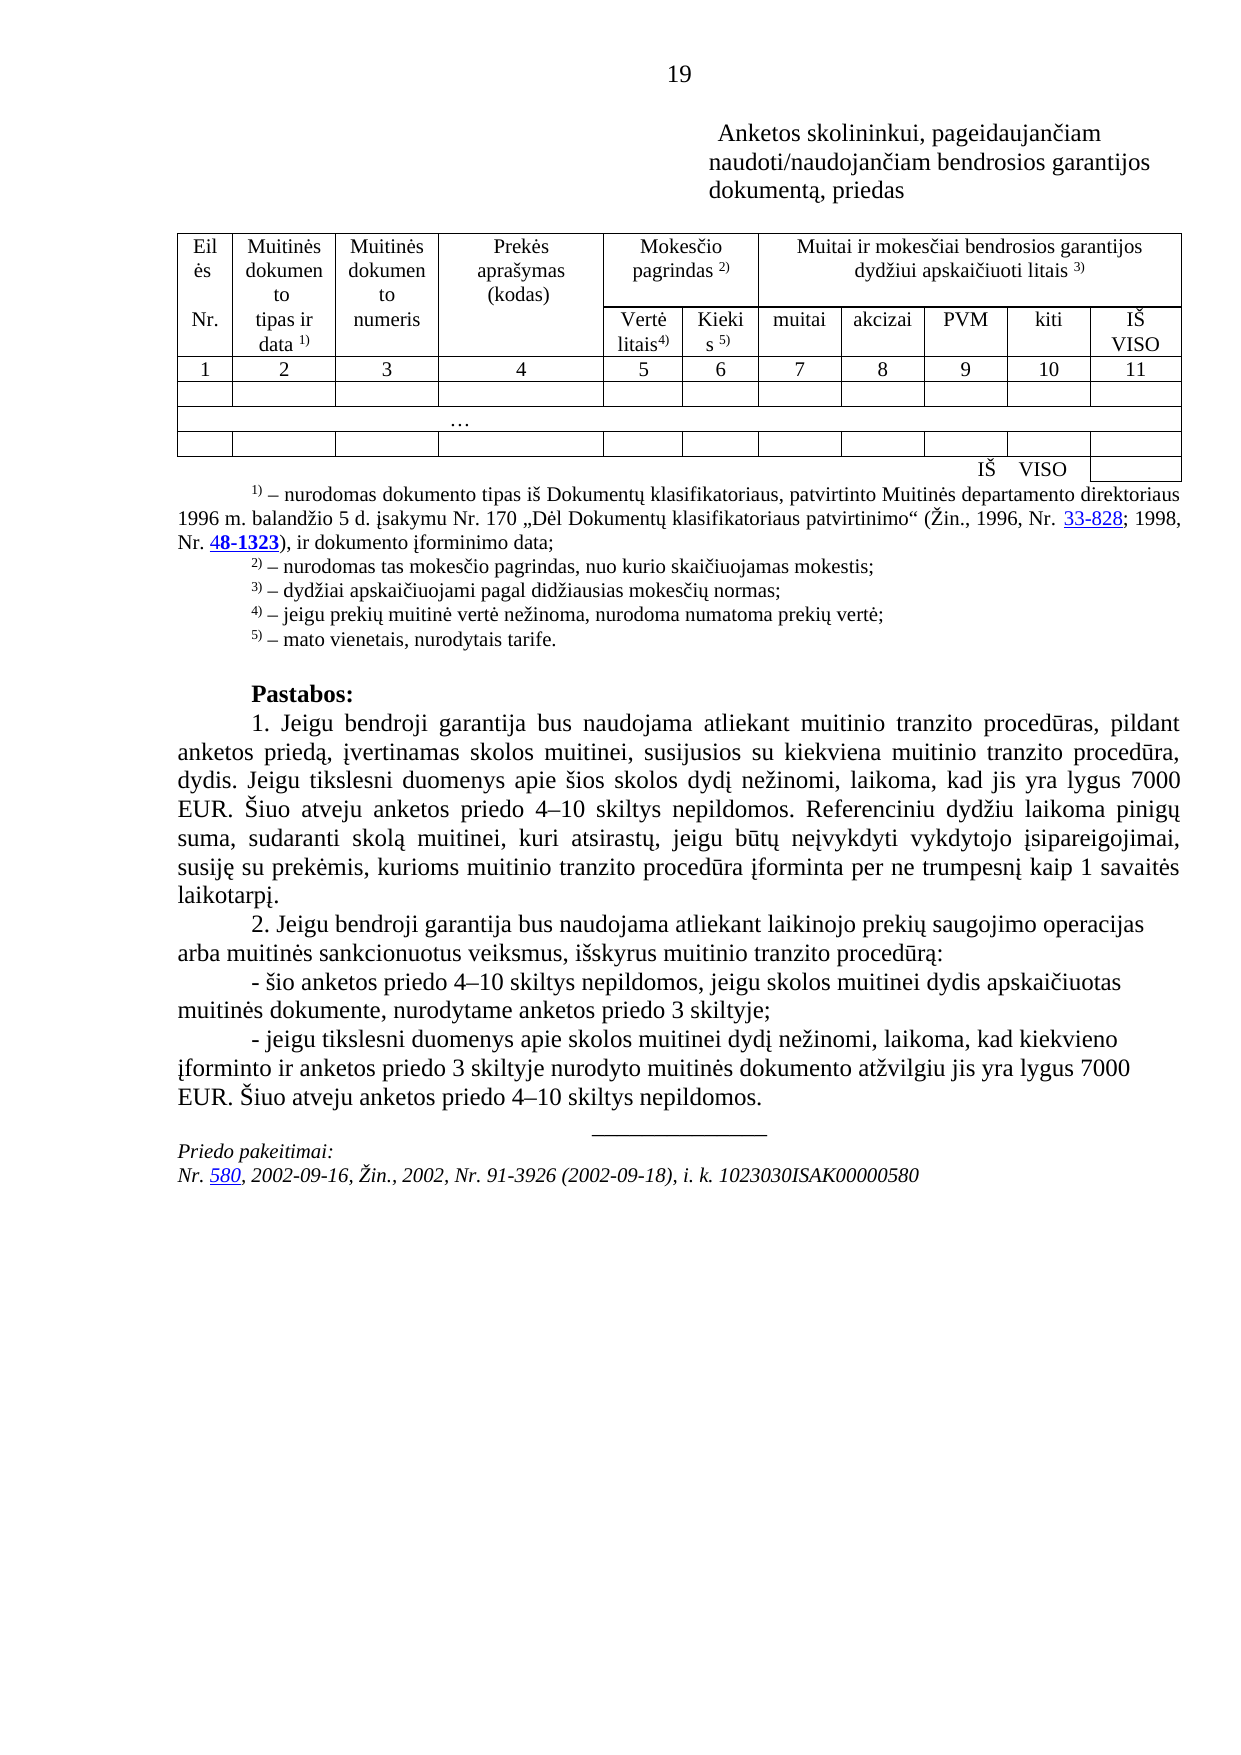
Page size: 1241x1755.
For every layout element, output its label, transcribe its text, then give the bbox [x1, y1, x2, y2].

text 2. Jeigu bendroji garantija bus naudojama atliekant laikinojo prekių saugojimo operacijas arba muitinės sankcionuotus veiksmus, išskyrus muitinio tranzito procedūrą: [177, 909, 1181, 967]
table_cell 9 [925, 357, 1007, 381]
table_cell [925, 382, 1007, 406]
table_cell Kiekis 5) [683, 308, 758, 356]
text Nr. 580, 2002-09-16, Žin., 2002, Nr. 91-3926 (2002-09-18), i. k. 1023030ISAK00000580 [177, 1163, 1181, 1187]
table_cell [683, 382, 758, 406]
table_header Prekės aprašymas (kodas) [439, 234, 603, 306]
table_cell PVM [925, 308, 1007, 356]
table_cell [1091, 457, 1181, 481]
table_cell 8 [842, 357, 924, 381]
table_cell [335, 407, 438, 431]
table_cell [758, 407, 841, 431]
table_cell [233, 457, 335, 481]
text Pastabos: [177, 679, 1181, 708]
table_cell [439, 432, 603, 456]
table_cell 10 [1008, 357, 1090, 381]
table_cell [604, 407, 683, 431]
table_cell [604, 457, 683, 481]
text ______________ [177, 1111, 1181, 1139]
table_cell [842, 432, 924, 456]
table_cell 5 [604, 357, 682, 381]
table_header Muitai ir mokesčiai bendrosios garantijos dydžiui apskaičiuoti litais 3) [759, 234, 1181, 306]
table_cell [233, 382, 335, 406]
table_cell VISO [1007, 457, 1090, 481]
table_cell [842, 382, 924, 406]
table_cell Vertė litais4) [604, 308, 682, 356]
table_cell Nr. [178, 306, 232, 356]
text 3) – dydžiai apskaičiuojami pagal didžiausias mokesčių normas; [177, 578, 1181, 602]
table_cell 4 [439, 357, 603, 381]
table_cell [1008, 432, 1090, 456]
table_cell [336, 382, 438, 406]
table_cell kiti [1008, 308, 1090, 356]
table_cell [1008, 382, 1090, 406]
table_cell [178, 432, 232, 456]
table_cell 3 [336, 357, 438, 381]
table_header Muitinės dokumento [233, 234, 335, 306]
text 4) – jeigu prekių muitinė vertė nežinoma, nurodoma numatoma prekių vertė; [177, 602, 1181, 626]
table_cell [841, 457, 924, 481]
table_cell [924, 407, 1007, 431]
table_cell [335, 457, 438, 481]
table_cell [759, 382, 841, 406]
table_cell [1090, 407, 1181, 431]
table_cell [1091, 382, 1181, 406]
table_cell 11 [1091, 357, 1181, 381]
table_cell 7 [759, 357, 841, 381]
text 1) – nurodomas dokumento tipas iš Dokumentų klasifikatoriaus, patvirtinto Muitinės departamento direktoriaus 1996 m. balandžio 5 d. įsakymu Nr. 170 „Dėl Dokumentų klasifikatoriaus patvirtinimo“ (Žin., 1996, Nr. 33-828; 1998, Nr. 48-1323), ir dokumento įforminimo data; [177, 482, 1181, 554]
table_cell [841, 407, 924, 431]
table_cell [178, 382, 232, 406]
table_cell 1 [178, 357, 232, 381]
table_cell [683, 432, 758, 456]
table_cell [233, 407, 335, 431]
table_cell [439, 306, 603, 356]
table_cell [439, 382, 603, 406]
text 5) – mato vienetais, nurodytais tarife. [177, 626, 1181, 651]
table_cell [336, 432, 438, 456]
table_header Eilės [178, 234, 232, 306]
table_cell IŠ [924, 457, 1007, 481]
table_cell [177, 457, 233, 481]
table_header Muitinės dokumento [336, 234, 438, 306]
table_cell tipas ir data 1) [233, 306, 335, 356]
table_cell [683, 457, 758, 481]
table_cell 6 [683, 357, 758, 381]
text 2) – nurodomas tas mokesčio pagrindas, nuo kurio skaičiuojamas mokestis; [177, 554, 1181, 578]
text 1. Jeigu bendroji garantija bus naudojama atliekant muitinio tranzito procedūras, pildant anketos priedą, įvertinamas skolos muitinei, susijusios su kiekviena muitinio tranzito procedūra, dydis. Jeigu tikslesni duomenys apie šios skolos dydį nežinomi, laikoma, kad jis yra lygus 7000 EUR. Šiuo atveju anketos priedo 4–10 skiltys nepildomos. Referenciniu dydžiu laikoma pinigų suma, sudaranti skolą muitinei, kuri atsirastų, jeigu būtų neįvykdyti vykdytojo įsipareigojimai, susiję su prekėmis, kurioms muitinio tranzito procedūra įforminta per ne trumpesnį kaip 1 savaitės laikotarpį. [177, 708, 1181, 909]
table_cell [1007, 407, 1090, 431]
table_cell [233, 432, 335, 456]
table_cell [604, 432, 682, 456]
table_cell muitai [759, 308, 841, 356]
table_cell [925, 432, 1007, 456]
table_cell 2 [233, 357, 335, 381]
table_cell numeris [336, 306, 438, 356]
table_header Mokesčio pagrindas 2) [604, 234, 758, 306]
text naudoti/naudojančiam bendrosios garantijos [177, 147, 1181, 176]
table_cell [178, 407, 233, 431]
table_cell [1091, 432, 1181, 456]
text - šio anketos priedo 4–10 skiltys nepildomos, jeigu skolos muitinei dydis apskaičiuotas muitinės dokumente, nurodytame anketos priedo 3 skiltyje; [177, 967, 1181, 1024]
table_cell … [438, 407, 604, 431]
text - jeigu tikslesni duomenys apie skolos muitinei dydį nežinomi, laikoma, kad kiekvieno įforminto ir anketos priedo 3 skiltyje nurodyto muitinės dokumento atžvilgiu jis yra lygus 7000 EUR. Šiuo atveju anketos priedo 4–10 skiltys nepildomos. [177, 1024, 1181, 1111]
table_cell [759, 432, 841, 456]
text Priedo pakeitimai: [177, 1139, 1181, 1163]
text dokumentą, priedas [177, 176, 1181, 204]
text Anketos skolininkui, pageidaujančiam [717, 118, 1181, 147]
table_cell [438, 457, 604, 481]
table_cell IŠ VISO [1091, 308, 1181, 356]
table_cell [758, 457, 841, 481]
table_cell [683, 407, 758, 431]
table_cell [604, 382, 682, 406]
table_cell akcizai [842, 308, 924, 356]
